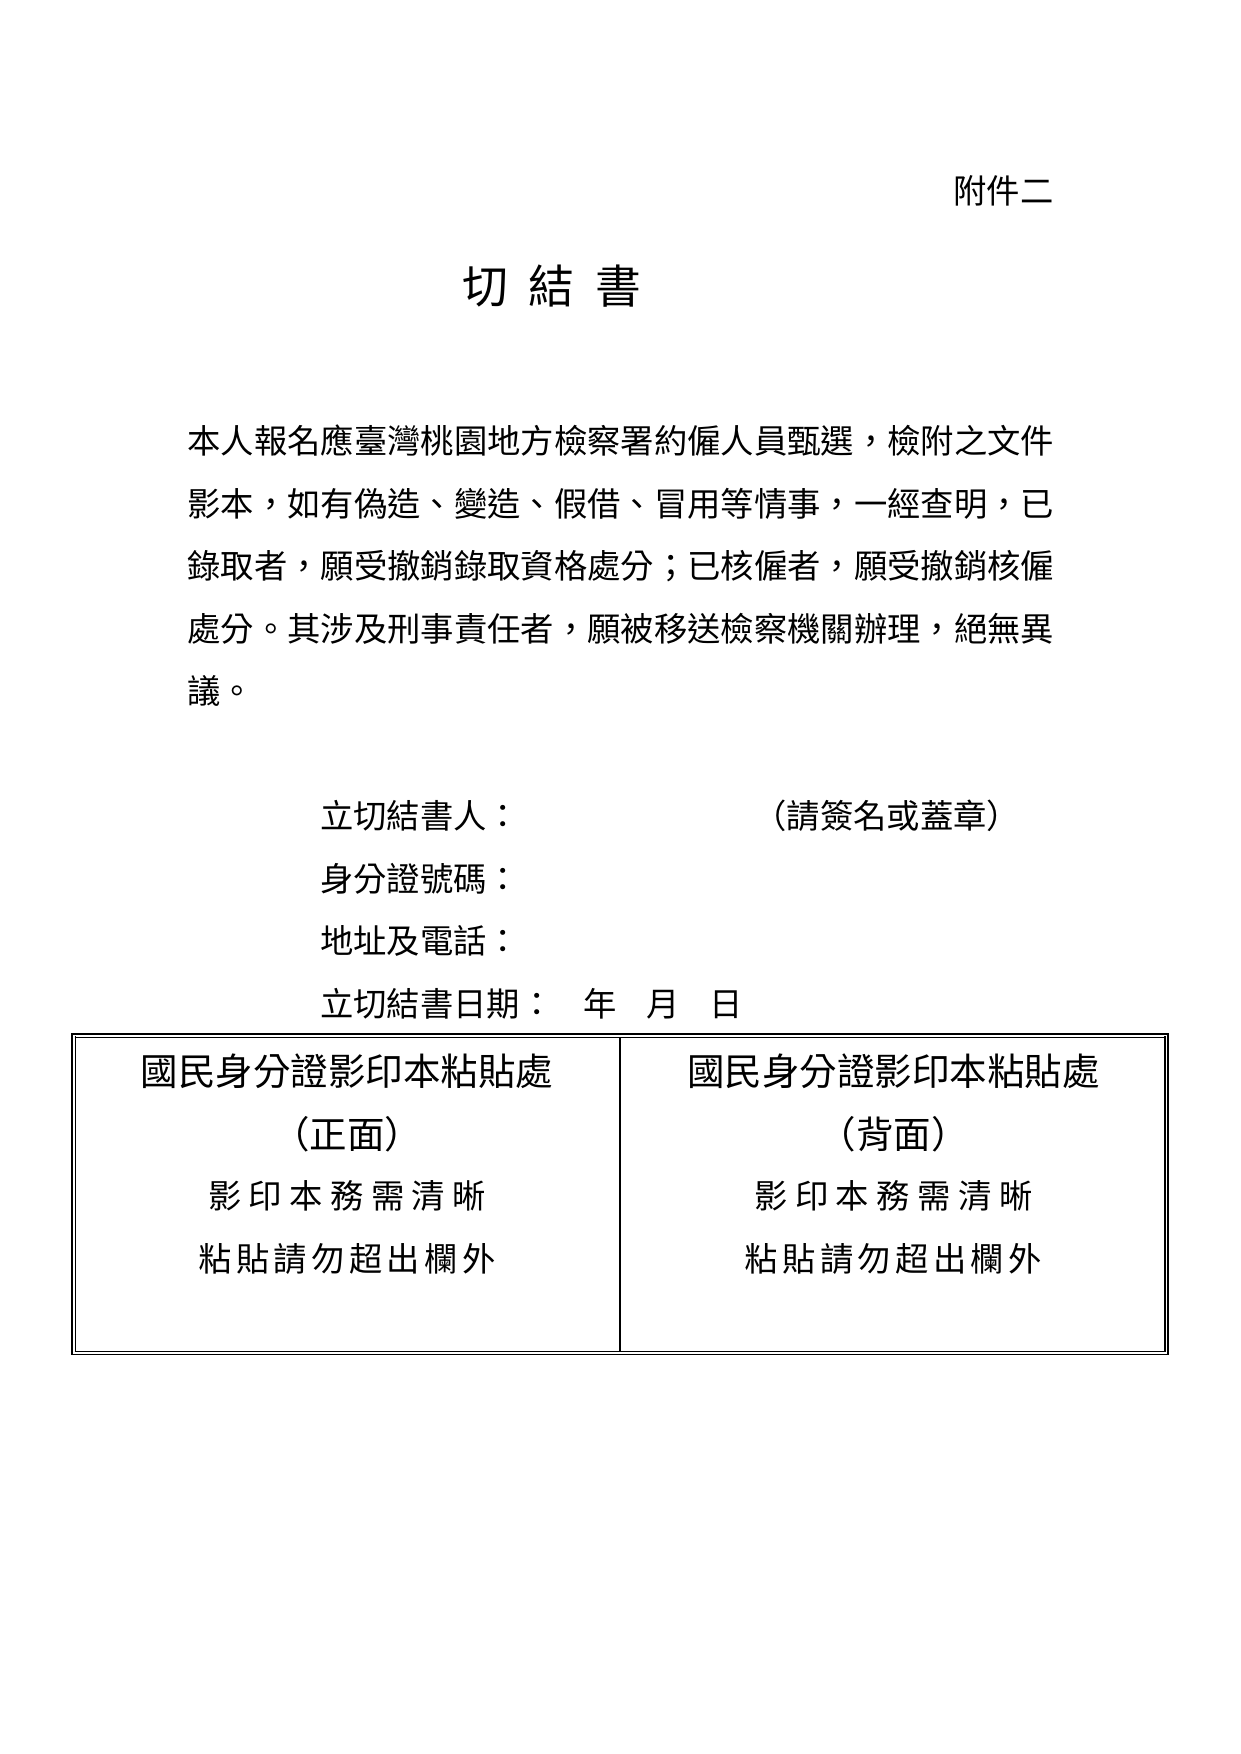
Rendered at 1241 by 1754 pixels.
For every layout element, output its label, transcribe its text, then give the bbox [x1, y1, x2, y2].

table_header 國民身分證影印本粘貼處 （背面） 影 印 本 務 需 清 晰 粘貼請勿超出欄外 [621, 1038, 1164, 1351]
text 附件二 [187, 158, 1053, 221]
text 身分證號碼： [320, 846, 1053, 908]
text 切 結 書 [187, 221, 1053, 346]
text 地址及電話： [320, 908, 1053, 971]
table_header 國民身分證影印本粘貼處 （正面） 影 印 本 務 需 清 晰 粘貼請勿超出欄外 [76, 1038, 619, 1351]
text 立切結書日期： 年 月 日 [320, 971, 1053, 1033]
text 本人報名應臺灣桃園地方檢察署約僱人員甄選，檢附之文件影本，如有偽造、變造、假借、冒用等情事，一經查明，已錄取者，願受撤銷錄取資格處分；已核僱者，願受撤銷核僱處分。其涉及刑事責任者，願被移送檢察機關辦理，絕無異議。 [187, 408, 1058, 721]
text 立切結書人： （請簽名或蓋章） [320, 783, 1053, 846]
